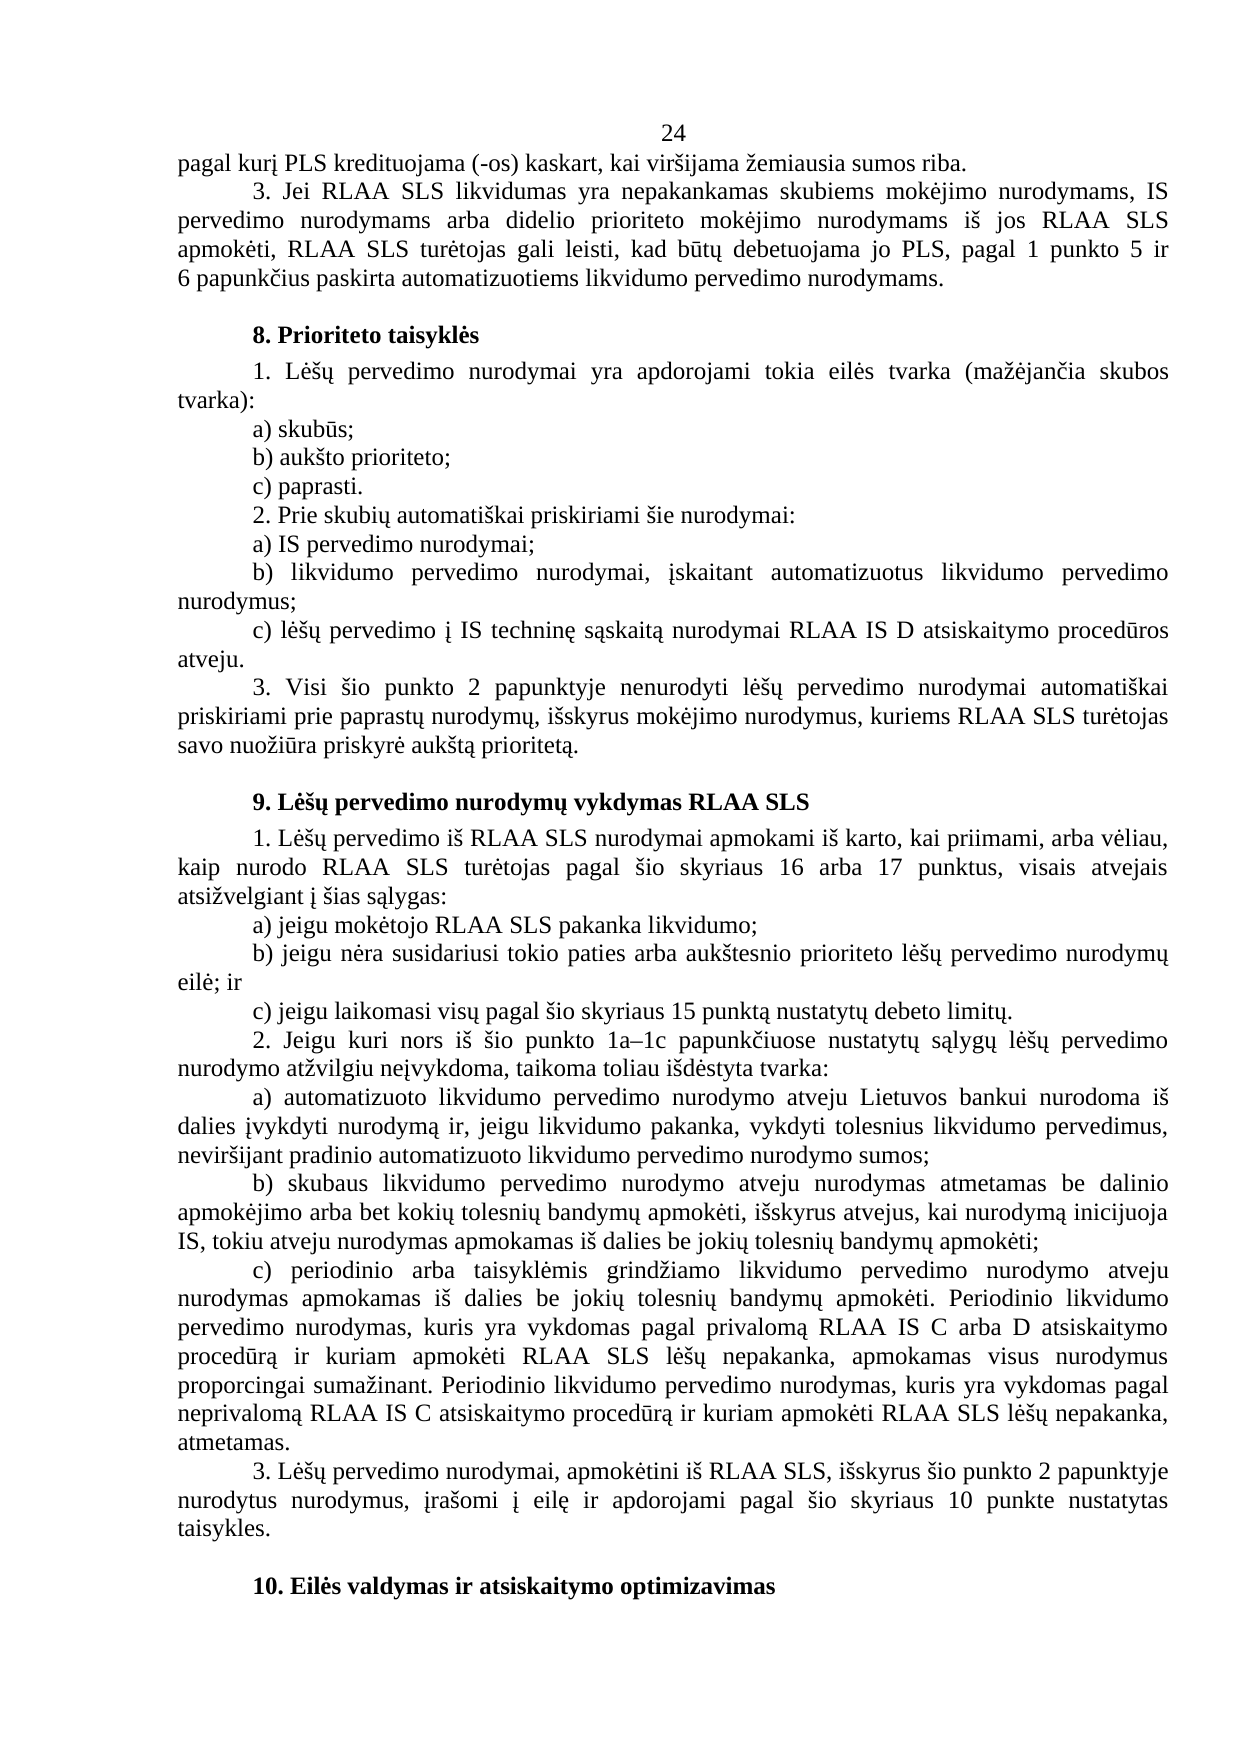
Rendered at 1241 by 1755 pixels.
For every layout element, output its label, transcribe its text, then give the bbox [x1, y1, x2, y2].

text 3. Jei RLAA SLS likvidumas yra nepakankamas skubiems mokėjimo nurodymams, IS pervedimo nurodymams arba didelio prioriteto mokėjimo nurodymams iš jos RLAA SLS apmokėti, RLAA SLS turėtojas gali leisti, kad būtų debetuojama jo PLS, pagal 1 punkto 5 ir 6 papunkčius paskirta automatizuotiems likvidumo pervedimo nurodymams. [177, 176, 1169, 291]
text b) aukšto prioriteto; [177, 442, 1169, 471]
text 2. Prie skubių automatiškai priskiriami šie nurodymai: [177, 500, 1169, 529]
text c) jeigu laikomasi visų pagal šio skyriaus 15 punktą nustatytų debeto limitų. [177, 996, 1169, 1025]
text a) automatizuoto likvidumo pervedimo nurodymo atveju Lietuvos bankui nurodoma iš dalies įvykdyti nurodymą ir, jeigu likvidumo pakanka, vykdyti tolesnius likvidumo pervedimus, neviršijant pradinio automatizuoto likvidumo pervedimo nurodymo sumos; [177, 1082, 1169, 1168]
text 9. Lėšų pervedimo nurodymų vykdymas RLAA SLS [177, 787, 1169, 816]
text b) jeigu nėra susidariusi tokio paties arba aukštesnio prioriteto lėšų pervedimo nurodymų eilė; ir [177, 938, 1169, 996]
text c) periodinio arba taisyklėmis grindžiamo likvidumo pervedimo nurodymo atveju nurodymas apmokamas iš dalies be jokių tolesnių bandymų apmokėti. Periodinio likvidumo pervedimo nurodymas, kuris yra vykdomas pagal privalomą RLAA IS C arba D atsiskaitymo procedūrą ir kuriam apmokėti RLAA SLS lėšų nepakanka, apmokamas visus nurodymus proporcingai sumažinant. Periodinio likvidumo pervedimo nurodymas, kuris yra vykdomas pagal neprivalomą RLAA IS C atsiskaitymo procedūrą ir kuriam apmokėti RLAA SLS lėšų nepakanka, atmetamas. [177, 1255, 1169, 1456]
text c) paprasti. [177, 471, 1169, 500]
text c) lėšų pervedimo į IS techninę sąskaitą nurodymai RLAA IS D atsiskaitymo procedūros atveju. [177, 615, 1169, 672]
text a) jeigu mokėtojo RLAA SLS pakanka likvidumo; [177, 910, 1169, 938]
text b) skubaus likvidumo pervedimo nurodymo atveju nurodymas atmetamas be dalinio apmokėjimo arba bet kokių tolesnių bandymų apmokėti, išskyrus atvejus, kai nurodymą inicijuoja IS, tokiu atveju nurodymas apmokamas iš dalies be jokių tolesnių bandymų apmokėti; [177, 1168, 1169, 1255]
text b) likvidumo pervedimo nurodymai, įskaitant automatizuotus likvidumo pervedimo nurodymus; [177, 557, 1169, 615]
text pagal kurį PLS kredituojama (-os) kaskart, kai viršijama žemiausia sumos riba. [177, 148, 1169, 176]
text 1. Lėšų pervedimo iš RLAA SLS nurodymai apmokami iš karto, kai priimami, arba vėliau, kaip nurodo RLAA SLS turėtojas pagal šio skyriaus 16 arba 17 punktus, visais atvejais atsižvelgiant į šias sąlygas: [177, 823, 1169, 910]
text a) skubūs; [177, 414, 1169, 442]
text 3. Visi šio punkto 2 papunktyje nenurodyti lėšų pervedimo nurodymai automatiškai priskiriami prie paprastų nurodymų, išskyrus mokėjimo nurodymus, kuriems RLAA SLS turėtojas savo nuožiūra priskyrė aukštą prioritetą. [177, 672, 1169, 759]
text a) IS pervedimo nurodymai; [177, 529, 1169, 557]
text 1. Lėšų pervedimo nurodymai yra apdorojami tokia eilės tvarka (mažėjančia skubos tvarka): [177, 356, 1169, 414]
text 2. Jeigu kuri nors iš šio punkto 1a–1c papunkčiuose nustatytų sąlygų lėšų pervedimo nurodymo atžvilgiu neįvykdoma, taikoma toliau išdėstyta tvarka: [177, 1025, 1169, 1082]
text 3. Lėšų pervedimo nurodymai, apmokėtini iš RLAA SLS, išskyrus šio punkto 2 papunktyje nurodytus nurodymus, įrašomi į eilę ir apdorojami pagal šio skyriaus 10 punkte nustatytas taisykles. [177, 1456, 1169, 1542]
text 10. Eilės valdymas ir atsiskaitymo optimizavimas [177, 1571, 1169, 1600]
text 8. Prioriteto taisyklės [177, 320, 1169, 349]
